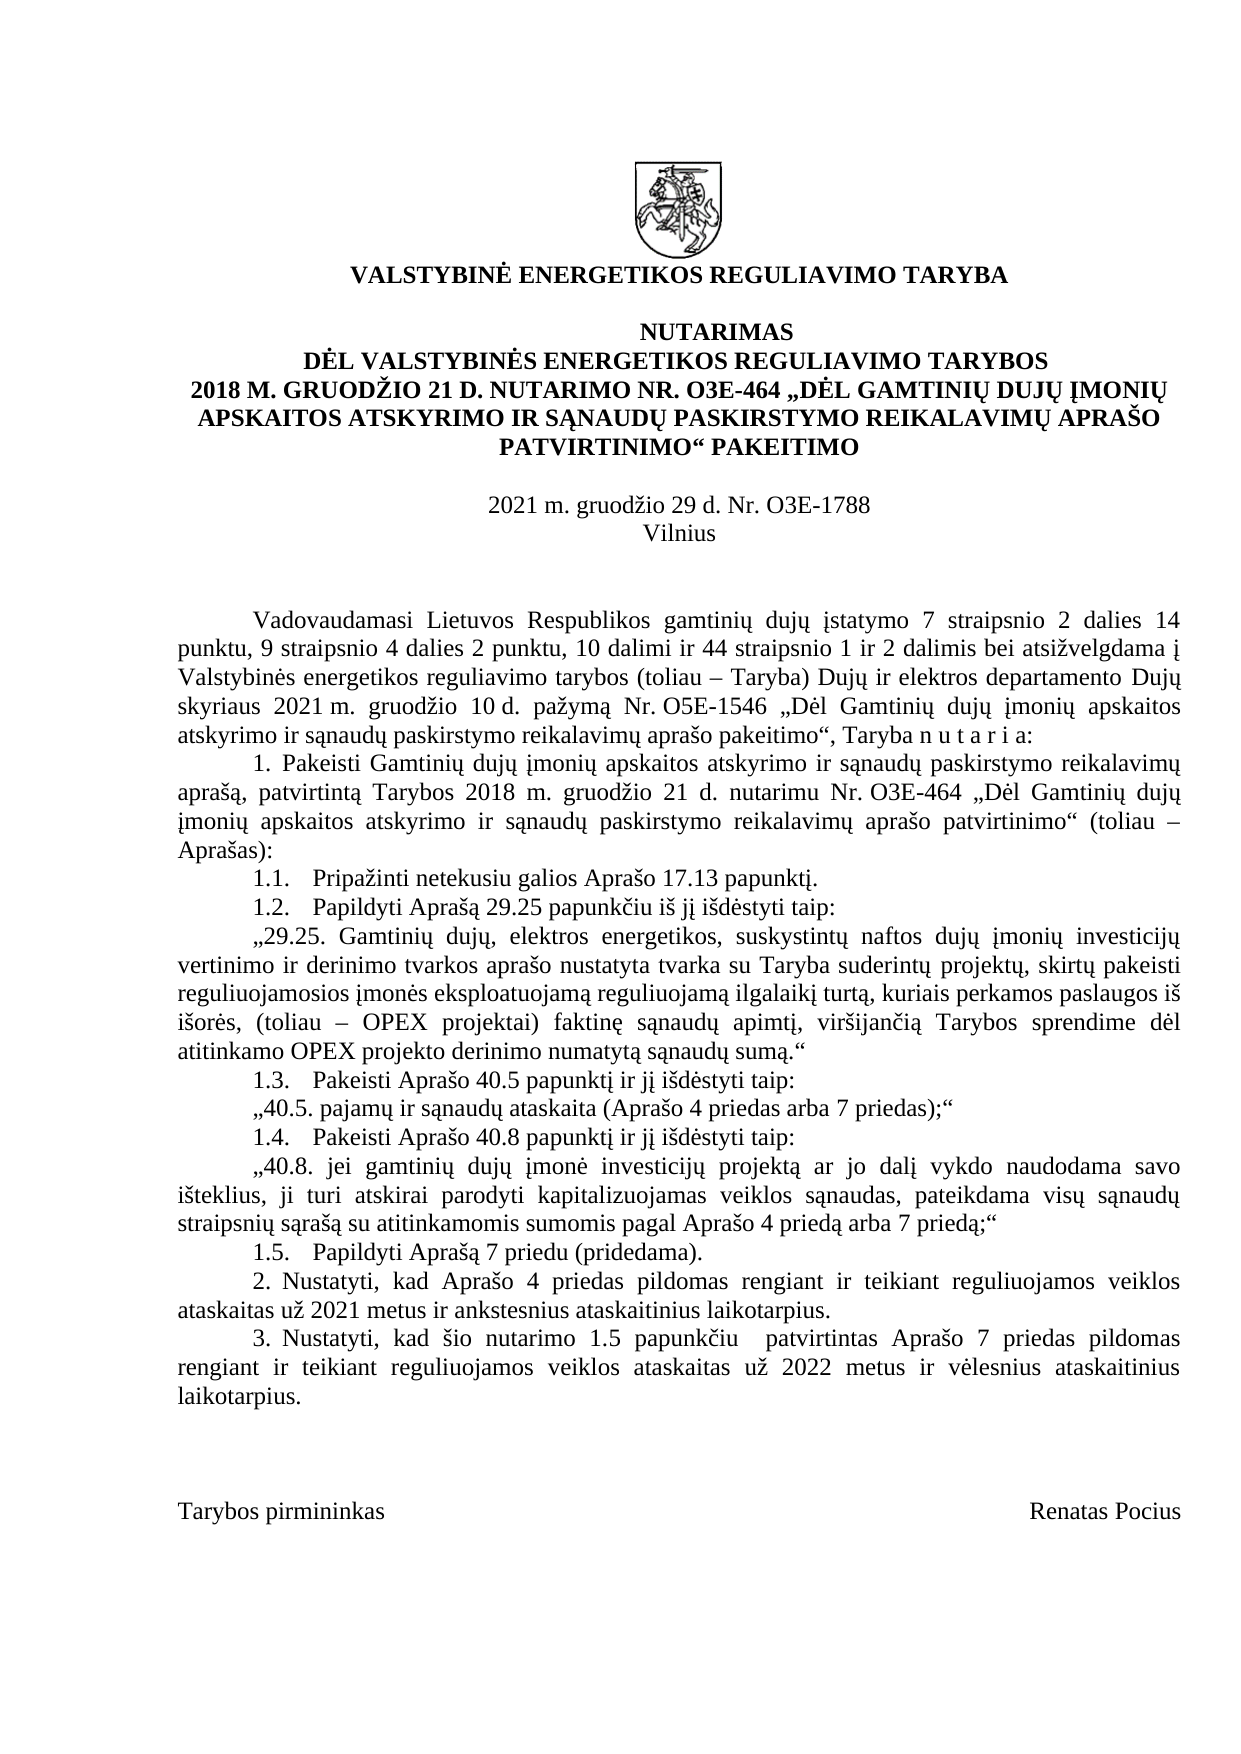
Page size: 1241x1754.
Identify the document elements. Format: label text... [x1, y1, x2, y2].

text Tarybos pirmininkas Renatas Pocius [177, 1496, 1181, 1525]
text NUTARIMAS [177, 317, 1181, 346]
text „40.8. jei gamtinių dujų įmonė investicijų projektą ar jo dalį vykdo naudodama savo išteklius, ji turi atskirai parodyti kapitalizuojamas veiklos sąnaudas, pateikdama visų sąnaudų straipsnių sąrašą su atitinkamomis sumomis pagal Aprašo 4 priedą arba 7 priedą;“ [177, 1151, 1181, 1237]
text 3. Nustatyti, kad šio nutarimo 1.5 papunkčiu patvirtintas Aprašo 7 priedas pildomas rengiant ir teikiant reguliuojamos veiklos ataskaitas už 2022 metus ir vėlesnius ataskaitinius laikotarpius. [177, 1323, 1181, 1410]
text „40.5. pajamų ir sąnaudų ataskaita (Aprašo 4 priedas arba 7 priedas);“ [252, 1093, 1181, 1122]
text DĖL VALSTYBINĖS ENERGETIKOS REGULIAVIMO TARYBOS [177, 346, 1181, 375]
text 2. Nustatyti, kad Aprašo 4 priedas pildomas rengiant ir teikiant reguliuojamos veiklos ataskaitas už 2021 metus ir ankstesnius ataskaitinius laikotarpius. [177, 1266, 1181, 1323]
text VALSTYBINĖ ENERGETIKOS REGULIAVIMO TARYBA [177, 260, 1181, 288]
text 1.3. Pakeisti Aprašo 40.5 papunktį ir jį išdėstyti taip: [177, 1065, 1181, 1093]
text 2021 m. gruodžio 29 d. Nr. O3E-1788 [177, 490, 1181, 518]
text 1.5. Papildyti Aprašą 7 priedu (pridedama). [177, 1237, 1181, 1266]
text 1.1. Pripažinti netekusiu galios Aprašo 17.13 papunktį. [177, 863, 1181, 892]
text 2018 M. GRUODŽIO 21 D. NUTARIMO NR. O3E-464 „DĖL GAMTINIŲ DUJŲ ĮMONIŲ APSKAITOS ATSKYRIMO IR SĄNAUDŲ PASKIRSTYMO REIKALAVIMŲ APRAŠO PATVIRTINIMO“ PAKEITIMO [177, 375, 1181, 461]
text 1.4. Pakeisti Aprašo 40.8 papunktį ir jį išdėstyti taip: [177, 1122, 1181, 1151]
text 1.2. Papildyti Aprašą 29.25 papunkčiu iš jį išdėstyti taip: [177, 892, 1181, 921]
text Vadovaudamasi Lietuvos Respublikos gamtinių dujų įstatymo 7 straipsnio 2 dalies 14 punktu, 9 straipsnio 4 dalies 2 punktu, 10 dalimi ir 44 straipsnio 1 ir 2 dalimis bei atsižvelgdama į Valstybinės energetikos reguliavimo tarybos (toliau – Taryba) Dujų ir elektros departamento Dujų skyriaus 2021 m. gruodžio 10 d. pažymą Nr. O5E-1546 „Dėl Gamtinių dujų įmonių apskaitos atskyrimo ir sąnaudų paskirstymo reikalavimų aprašo pakeitimo“, Taryba nutaria: [177, 605, 1181, 748]
text 1. Pakeisti Gamtinių dujų įmonių apskaitos atskyrimo ir sąnaudų paskirstymo reikalavimų aprašą, patvirtintą Tarybos 2018 m. gruodžio 21 d. nutarimu Nr. O3E-464 „Dėl Gamtinių dujų įmonių apskaitos atskyrimo ir sąnaudų paskirstymo reikalavimų aprašo patvirtinimo“ (toliau – Aprašas): [177, 748, 1181, 863]
text Vilnius [177, 518, 1181, 547]
text „29.25. Gamtinių dujų, elektros energetikos, suskystintų naftos dujų įmonių investicijų vertinimo ir derinimo tvarkos aprašo nustatyta tvarka su Taryba suderintų projektų, skirtų pakeisti reguliuojamosios įmonės eksploatuojamą reguliuojamą ilgalaikį turtą, kuriais perkamos paslaugos iš išorės, (toliau – OPEX projektai) faktinę sąnaudų apimtį, viršijančią Tarybos sprendime dėl atitinkamo OPEX projekto derinimo numatytą sąnaudų sumą.“ [177, 921, 1181, 1065]
